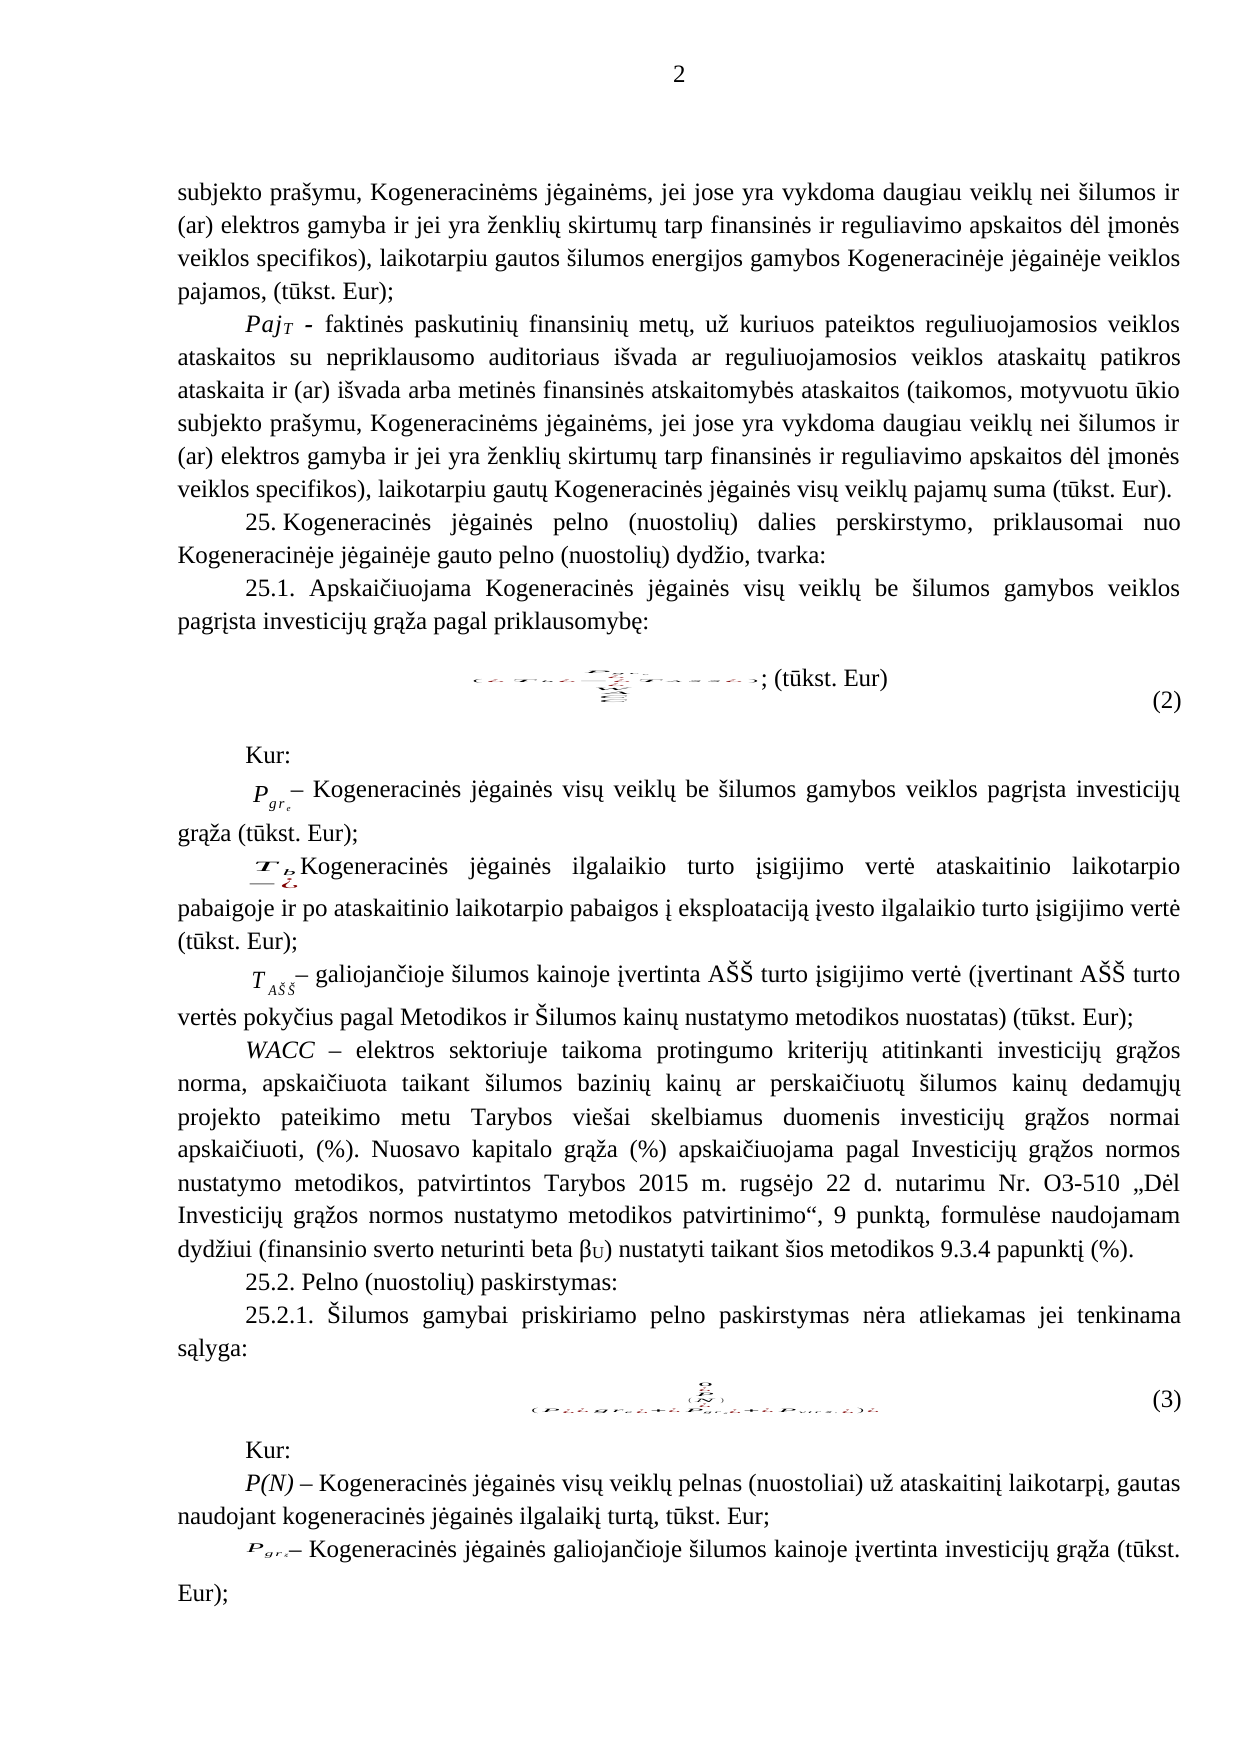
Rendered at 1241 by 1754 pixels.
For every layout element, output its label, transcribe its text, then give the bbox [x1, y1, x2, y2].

text 25.2. Pelno (nuostolių) paskirstymas: [177, 1267, 1181, 1295]
text Kur: [177, 1435, 1181, 1464]
text subjekto prašymu, Kogeneracinėms jėgainėms, jei jose yra vykdoma daugiau veiklų nei šilumos ir (ar) elektros gamyba ir jei yra ženklių skirtumų tarp finansinės ir reguliavimo apskaitos dėl įmonės veiklos specifikos), laikotarpiu gautos šilumos energijos gamybos Kogeneracinėje jėgainėje veiklos pajamos, (tūkst. Eur); [177, 177, 1181, 305]
text PajT - faktinės paskutinių finansinių metų, už kuriuos pateiktos reguliuojamosios veiklos ataskaitos su nepriklausomo auditoriaus išvada ar reguliuojamosios veiklos ataskaitų patikros ataskaita ir (ar) išvada arba metinės finansinės atskaitomybės ataskaitos (taikomos, motyvuotu ūkio subjekto prašymu, Kogeneracinėms jėgainėms, jei jose yra vykdoma daugiau veiklų nei šilumos ir (ar) elektros gamyba ir jei yra ženklių skirtumų tarp finansinės ir reguliavimo apskaitos dėl įmonės veiklos specifikos), laikotarpiu gautų Kogeneracinės jėgainės visų veiklų pajamų suma (tūkst. Eur). [177, 309, 1181, 503]
text Kur: [177, 741, 1181, 769]
table_header (3) [1062, 1366, 1181, 1435]
table_header ; (tūkst. Eur) [265, 664, 1092, 741]
text – Kogeneracinės jėgainės galiojančioje šilumos kainoje įvertinta investicijų grąža (tūkst. Eur); [177, 1534, 1181, 1607]
text – Kogeneracinės jėgainės visų veiklų be šilumos gamybos veiklos pagrįsta investicijų grąža (tūkst. Eur); [177, 774, 1181, 846]
text – galiojančioje šilumos kainoje įvertinta AŠŠ turto įsigijimo vertė (įvertinant AŠŠ turto vertės pokyčius pagal Metodikos ir Šilumos kainų nustatymo metodikos nuostatas) (tūkst. Eur); [177, 959, 1181, 1031]
text 25. Kogeneracinės jėgainės pelno (nuostolių) dalies perskirstymo, priklausomai nuo Kogeneracinėje jėgainėje gauto pelno (nuostolių) dydžio, tvarka: [177, 507, 1181, 569]
text Kogeneracinės jėgainės ilgalaikio turto įsigijimo vertė ataskaitinio laikotarpio pabaigoje ir po ataskaitinio laikotarpio pabaigos į eksploataciją įvesto ilgalaikio turto įsigijimo vertė (tūkst. Eur); [177, 851, 1181, 955]
table_header (2) [1093, 664, 1181, 741]
text WACC – elektros sektoriuje taikoma protingumo kriterijų atitinkanti investicijų grąžos norma, apskaičiuota taikant šilumos bazinių kainų ar perskaičiuotų šilumos kainų dedamųjų projekto pateikimo metu Tarybos viešai skelbiamus duomenis investicijų grąžos normai apskaičiuoti, (%). Nuosavo kapitalo grąža (%) apskaičiuojama pagal Investicijų grąžos normos nustatymo metodikos, patvirtintos Tarybos 2015 m. rugsėjo 22 d. nutarimu Nr. O3-510 „Dėl Investicijų grąžos normos nustatymo metodikos patvirtinimo“, 9 punktą, formulėse naudojamam dydžiui (finansinio sverto neturinti beta βU) nustatyti taikant šios metodikos 9.3.4 papunktį (%). [177, 1036, 1181, 1262]
text P(N) – Kogeneracinės jėgainės visų veiklų pelnas (nuostoliai) už ataskaitinį laikotarpį, gautas naudojant kogeneracinės jėgainės ilgalaikį turtą, tūkst. Eur; [177, 1468, 1181, 1530]
table_header [177, 664, 265, 741]
text 25.1. Apskaičiuojama Kogeneracinės jėgainės visų veiklų be šilumos gamybos veiklos pagrįsta investicijų grąža pagal priklausomybę: [177, 573, 1181, 635]
table_header [177, 1366, 274, 1435]
text 25.2.1. Šilumos gamybai priskiriamo pelno paskirstymas nėra atliekamas jei tenkinama sąlyga: [177, 1300, 1181, 1361]
table_header [274, 1366, 1062, 1435]
